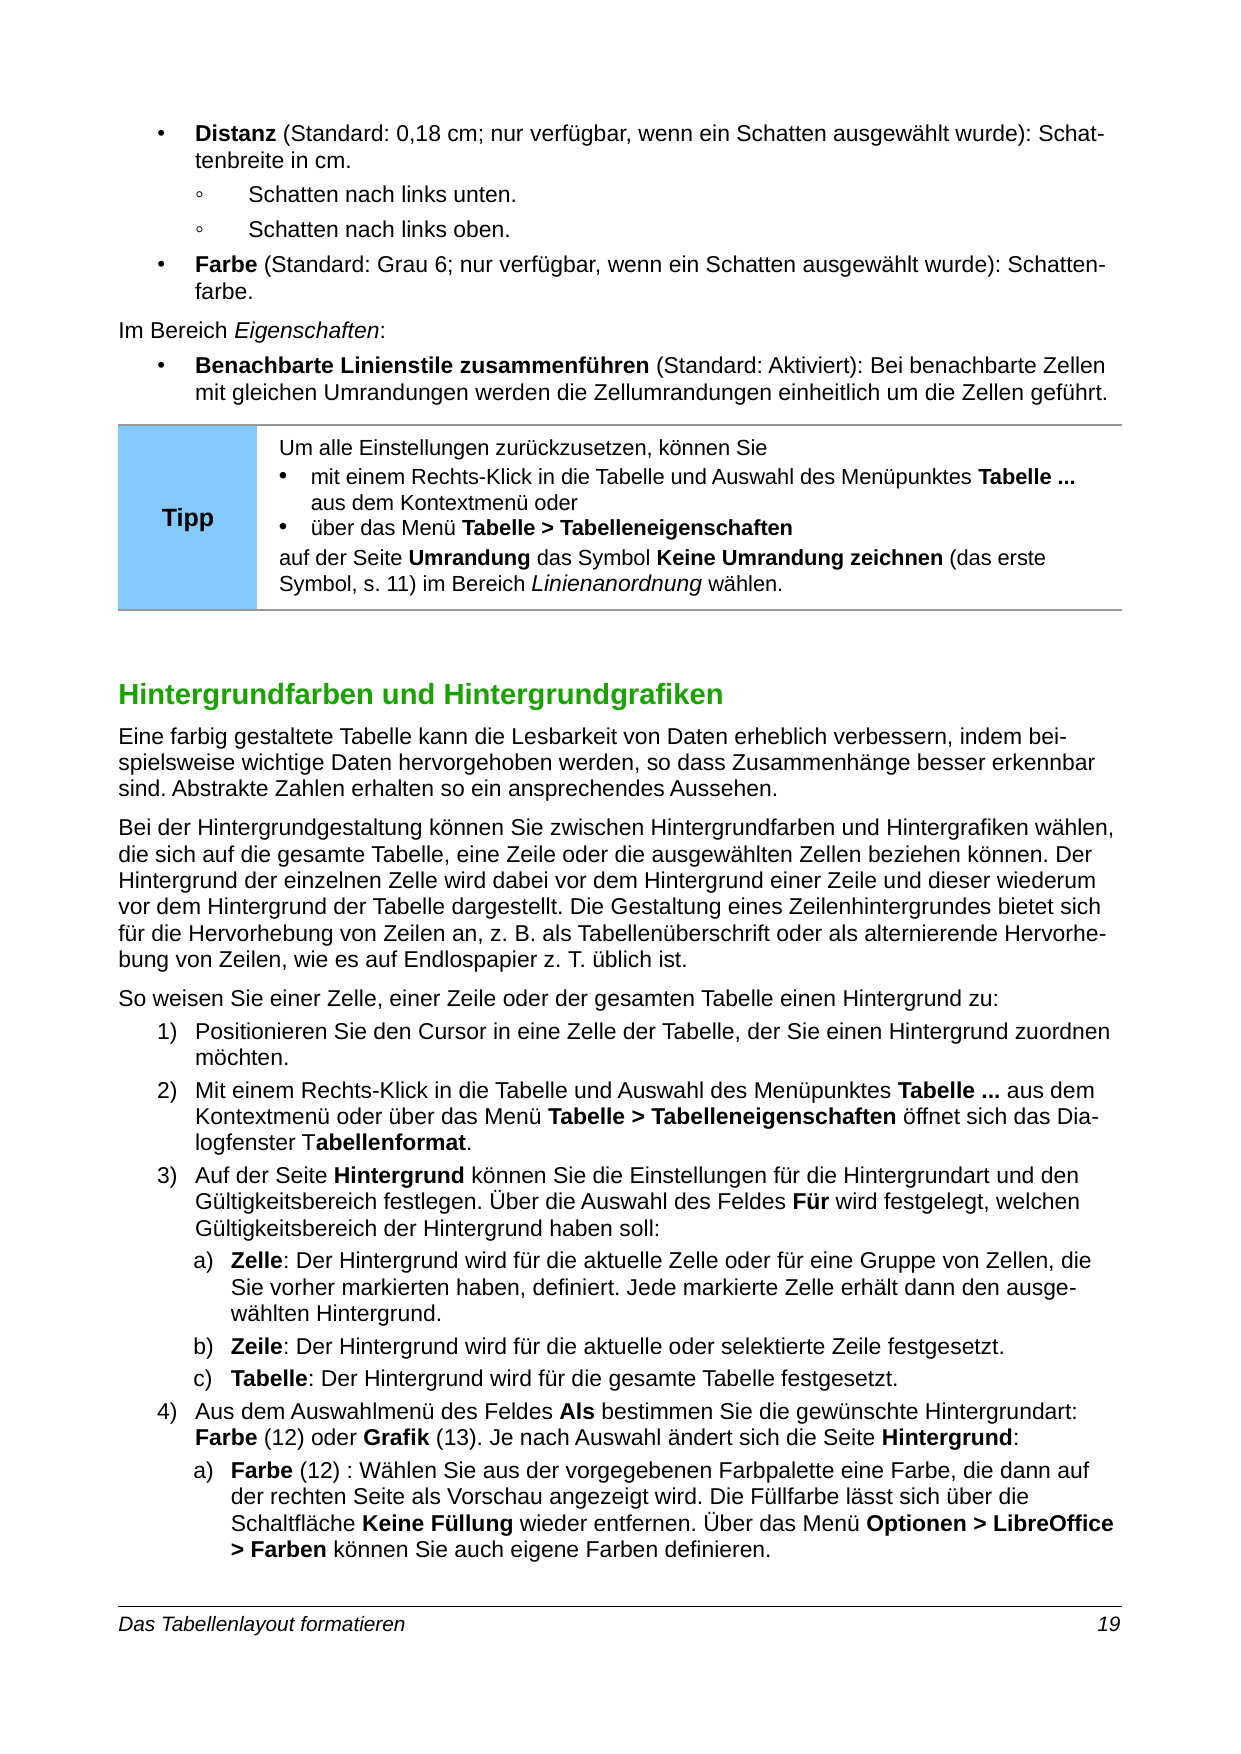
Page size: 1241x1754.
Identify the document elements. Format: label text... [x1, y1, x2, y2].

text Bei der Hintergrundgestaltung können Sie zwischen Hintergrundfarben und Hintergrafiken wählen, die sich auf die gesamte Tabelle, eine Zeile oder die ausgewählten Zellen beziehen können. Der Hintergrund der einzelnen Zelle wird dabei vor dem Hintergrund einer Zeile und dieser wiederum vor dem Hintergrund der Tabelle dargestellt. Die Gestaltung eines Zeilenhintergrundes bietet sich für die Hervorhebung von Zeilen an, z. B. als Tabellenüberschrift oder als alternierende Hervorhe­bung von Zeilen, wie es auf Endlospapier z. T. üblich ist. [118, 814, 1122, 972]
list Farbe (Abbildung 12) : Wählen Sie aus der vorgegebenen Farbpalette eine Farbe, die dann auf der rechten Seite als Vorschau angezeigt wird. Die Füllfarbe lässt sich über die Schaltfläche Keine Füllung wieder entfernen. Über das Menü Optionen > LibreOffice > Farben können Sie auch eigene Farben definieren. [193, 1457, 1122, 1562]
table_header Um alle Einstellungen zurückzusetzen, können Sie mit einem Rechts-Klick in die Tabelle und Auswahl des Menüpunktes Tabelle ... aus dem Kontextmenü oder über das Menü Ta­belle > Tabelleneigenschaften auf der Seite Umrandung das Symbol Keine Um­randung zeichnen (das erste Symbol, s. Abbildung 11) im Bereich Linienanordnung wählen. [258, 426, 1122, 609]
table_header Tipp [118, 426, 257, 609]
list So weisen Sie einer Zelle, einer Zeile oder der gesamten Tabelle einen Hintergrund zu: [118, 985, 1122, 1011]
subtitle Hintergrundfarben und Hintergrundgrafiken [118, 677, 1122, 710]
text Eine farbig gestaltete Tabelle kann die Lesbarkeit von Daten erheblich verbessern, indem bei­spielsweise wichtige Daten hervorgehoben werden, so dass Zusammenhänge besser erkennbar sind. Abstrakte Zahlen erhalten so ein ansprechendes Aussehen. [118, 723, 1122, 802]
list Schatten nach links oben. [195, 214, 1122, 243]
list Aus dem Auswahlmenü des Feldes Als bestimmen Sie die gewünsch­te Hintergrundart: Farbe (Abbildung 12) oder Grafik (Abbildung 13). Je nach Auswahl ändert sich die Seite Hintergrund: [177, 1398, 1122, 1451]
list Distanz (Standard: 0,18 cm; nur verfügbar, wenn ein Schatten ausgewählt wurde): Schat­tenbreite in cm. [157, 118, 1122, 173]
list Zelle: Der Hintergrund wird für die aktuelle Zelle oder für eine Gruppe von Zellen, die Sie vorher markierten haben, definiert. Jede markierte Zelle erhält dann den ausge­wählten Hintergrund. [193, 1247, 1122, 1326]
list Farbe (Standard: Grau 6; nur verfügbar, wenn ein Schatten ausgewählt wurde): Schatten­farbe. [157, 249, 1122, 304]
list Positionieren Sie den Cursor in eine Zelle der Tabelle, der Sie einen Hintergrund zuordnen möchten. [177, 1018, 1122, 1070]
list Tabelle: Der Hintergrund wird für die gesamte Tabelle festgesetzt. [193, 1365, 1122, 1392]
list Auf der Seite Hintergrund können Sie die Einstellungen für die Hintergrundart und den Gültigkeitsbereich festlegen. Über die Auswahl des Feldes Für wird festgelegt, welchen Gültigkeitsbereich der Hinter­grund haben soll: [177, 1162, 1122, 1241]
list Mit einem Rechts-Klick in die Tabelle und Auswahl des Menüpunktes Tabelle ... aus dem Kontextmenü oder über das Menü Tabelle > Tabelleneigenschaften öffnet sich das Dia­logfenster Tabellen­format. [177, 1077, 1122, 1156]
list Benachbarte Linienstile zusammenführen (Standard: Aktiviert): Bei benachbarte Zellen mit gleichen Umrandungen werden die Zellumrandungen einheitlich um die Zellen geführt. [157, 350, 1122, 405]
list Im Bereich Eigenschaften: [118, 317, 1122, 343]
list Zeile: Der Hintergrund wird für die aktuelle oder selektierte Zeile festgesetzt. [193, 1333, 1122, 1359]
list Schatten nach links unten. [195, 179, 1122, 208]
